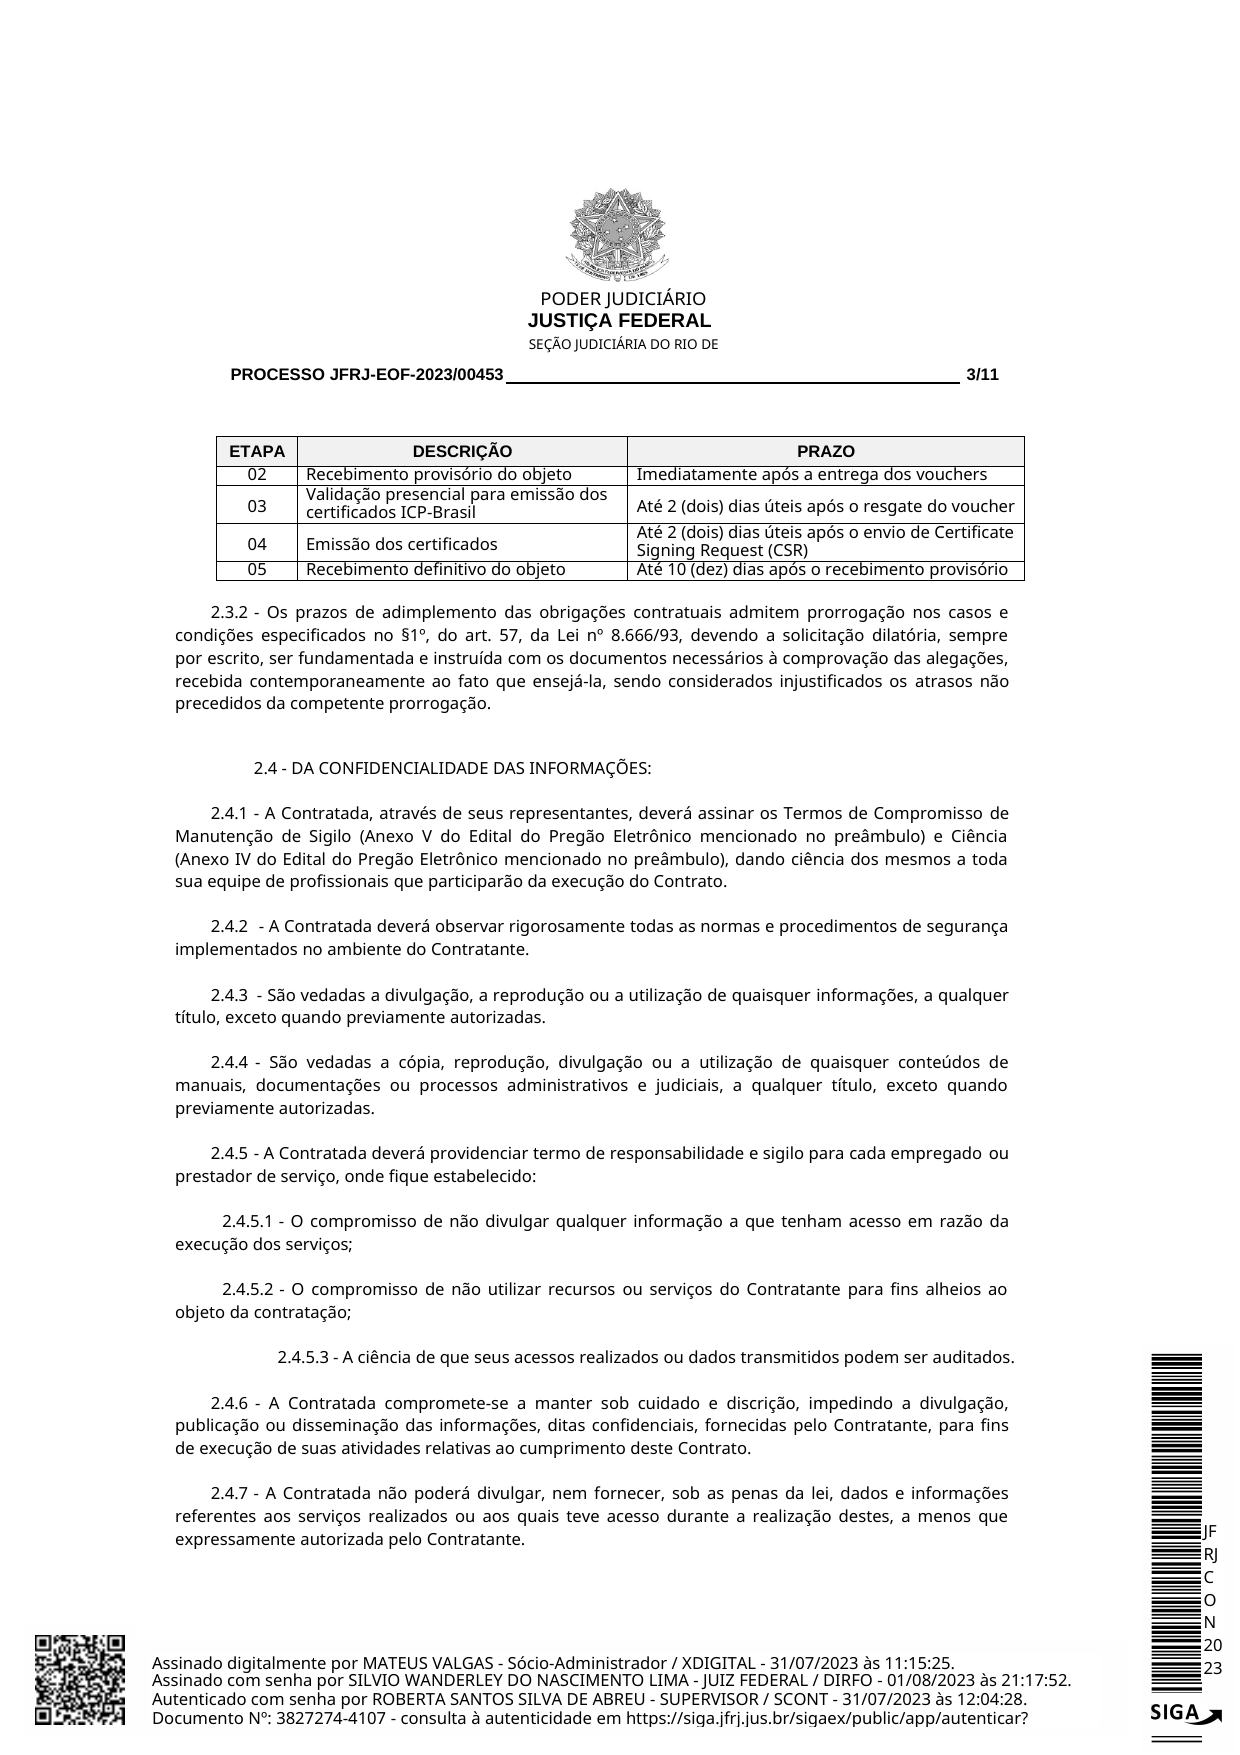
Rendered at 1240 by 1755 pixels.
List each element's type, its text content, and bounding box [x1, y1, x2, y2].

list - São vedadas a divulgação, a reprodução ou a utilização de quaisquer informações, a qualquer título, exceto quando previamente autorizadas. [175, 983, 1009, 1029]
table_cell Recebimento definitivo do objeto [298, 562, 627, 579]
table_cell Recebimento provisório do objeto [298, 467, 627, 484]
list - Os prazos de adimplemento das obrigações contratuais admitem prorrogação nos casos e condições especificados no §1º, do art. 57, da Lei nº 8.666/93, devendo a solicitação dilatória, sempre por escrito, ser fundamentada e instruída com os documentos necessários à comprovação das alegações, recebida contemporaneamente ao fato que ensejá-la, sendo considerados injustificados os atrasos não precedidos da competente prorrogação. [175, 601, 1009, 714]
table_header PRAZO [628, 437, 1024, 466]
list - São vedadas a cópia, reprodução, divulgação ou a utilização de quaisquer conteúdos de manuais, documentações ou processos administrativos e judiciais, a qualquer título, exceto quando previamente autorizadas. [175, 1051, 1009, 1119]
table_cell Até 10 (dez) dias após o recebimento provisório [628, 562, 1024, 579]
list - DA CONFIDENCIALIDADE DAS INFORMAÇÕES: [254, 757, 1239, 779]
list - A Contratada não poderá divulgar, nem fornecer, sob as penas da lei, dados e informações referentes aos serviços realizados ou aos quais teve acesso durante a realização destes, a menos que expressamente autorizada pelo Contratante. [175, 1482, 1009, 1550]
table_cell Imediatamente após a entrega dos vouchers [628, 467, 1024, 484]
list - O compromisso de não utilizar recursos ou serviços do Contratante para fins alheios ao objeto da contratação; [175, 1278, 1009, 1323]
list JFRJCON202300023 [1203, 1520, 1224, 1682]
list - A Contratada deverá observar rigorosamente todas as normas e procedimentos de segurança implementados no ambiente do Contratante. [175, 915, 1009, 961]
table_cell Emissão dos certificados [298, 524, 627, 561]
table_cell Validação presencial para emissão dos certificados ICP-Brasil [298, 486, 627, 523]
table_cell 05 [217, 562, 297, 579]
table_cell 03 [217, 486, 297, 523]
table_header ETAPA [217, 437, 297, 466]
table_cell 02 [217, 467, 297, 484]
table_header DESCRIÇÃO [298, 437, 627, 466]
list - A Contratada, através de seus representantes, deverá assinar os Termos de Compromisso de Manutenção de Sigilo (Anexo V do Edital do Pregão Eletrônico mencionado no preâmbulo) e Ciência (Anexo IV do Edital do Pregão Eletrônico mencionado no preâmbulo), dando ciência dos mesmos a toda sua equipe de profissionais que participarão da execução do Contrato. [175, 802, 1009, 893]
list - A Contratada deverá providenciar termo de responsabilidade e sigilo para cada empregado ou prestador de serviço, onde fique estabelecido: [175, 1142, 1009, 1187]
list - A ciência de que seus acessos realizados ou dados transmitidos podem ser auditados. [277, 1346, 1140, 1368]
table_cell 04 [217, 524, 297, 561]
table_cell Até 2 (dois) dias úteis após o resgate do voucher [628, 486, 1024, 523]
list - A Contratada compromete-se a manter sob cuidado e discrição, impedindo a divulgação, publicação ou disseminação das informações, ditas confidenciais, fornecidas pelo Contratante, para fins de execução de suas atividades relativas ao cumprimento deste Contrato. [175, 1391, 1009, 1459]
table_cell Até 2 (dois) dias úteis após o envio de Certificate Signing Request (CSR) [628, 524, 1024, 561]
list - O compromisso de não divulgar qualquer informação a que tenham acesso em razão da execução dos serviços; [175, 1210, 1009, 1255]
